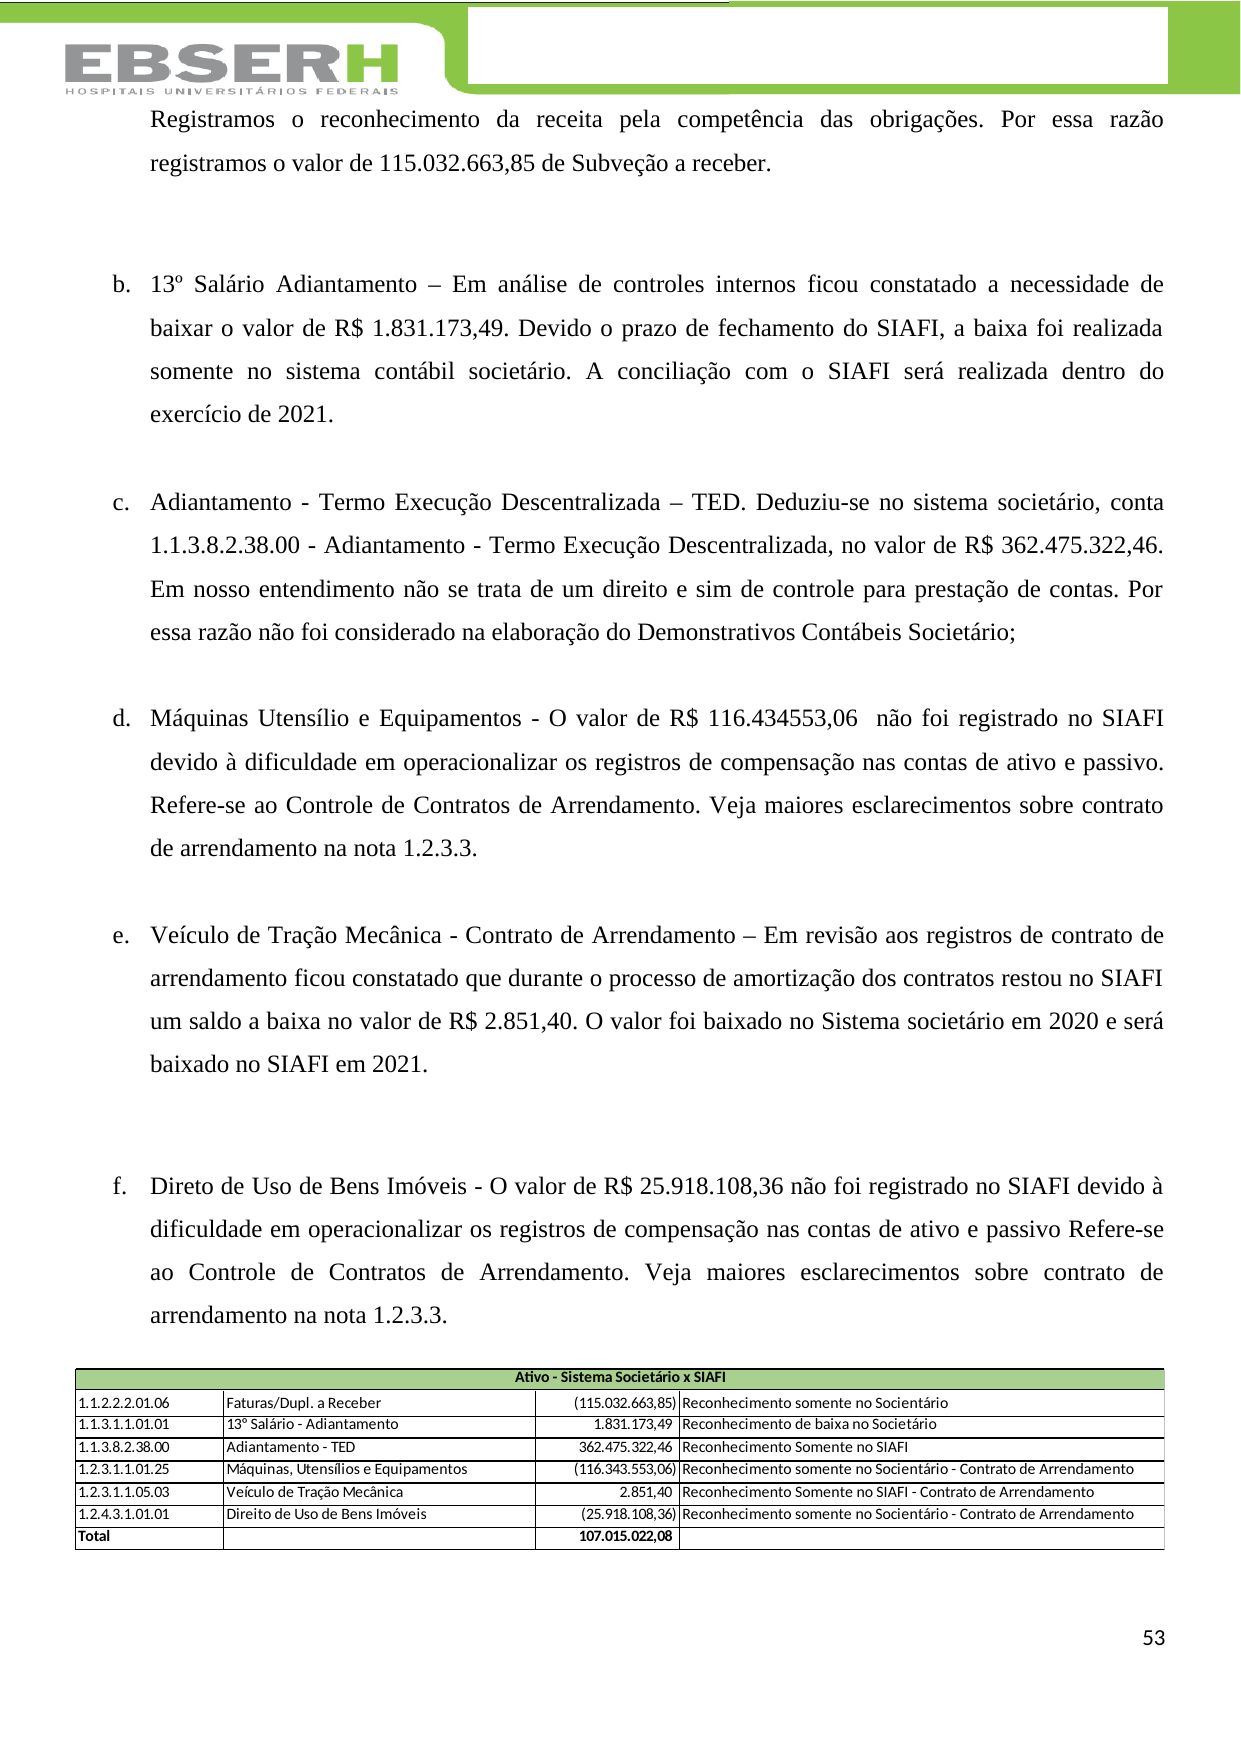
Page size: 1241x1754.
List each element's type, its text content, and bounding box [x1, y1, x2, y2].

list Direto de Uso de Bens Imóveis - O valor de R$ 25.918.108,36 não foi registrado no SIAFI devido à dificuldade em operacionalizar os registros de compensação nas contas de ativo e passivo Refere-se ao Controle de Contratos de Arrendamento. Veja maiores esclarecimentos sobre contrato de arrendamento na nota 1.2.3.3. [112, 1171, 1165, 1329]
list Registramos o reconhecimento da receita pela competência das obrigações. Por essa razão registramos o valor de 115.032.663,85 de Subveção a receber. [112, 104, 1165, 176]
list Máquinas Utensílio e Equipamentos - O valor de R$ 116.434553,06 não foi registrado no SIAFI devido à dificuldade em operacionalizar os registros de compensação nas contas de ativo e passivo. Refere-se ao Controle de Contratos de Arrendamento. Veja maiores esclarecimentos sobre contrato de arrendamento na nota 1.2.3.3. [112, 703, 1165, 862]
list Veículo de Tração Mecânica - Contrato de Arrendamento – Em revisão aos registros de contrato de arrendamento ficou constatado que durante o processo de amortização dos contratos restou no SIAFI um saldo a baixa no valor de R$ 2.851,40. O valor foi baixado no Sistema societário em 2020 e será baixado no SIAFI em 2021. [112, 920, 1165, 1078]
list Adiantamento - Termo Execução Descentralizada – TED. Deduziu-se no sistema societário, conta 1.1.3.8.2.38.00 - Adiantamento - Termo Execução Descentralizada, no valor de R$ 362.475.322,46. Em nosso entendimento não se trata de um direito e sim de controle para prestação de contas. Por essa razão não foi considerado na elaboração do Demonstrativos Contábeis Societário; [112, 487, 1165, 646]
list 13º Salário Adiantamento – Em análise de controles internos ficou constatado a necessidade de baixar o valor de R$ 1.831.173,49. Devido o prazo de fechamento do SIAFI, a baixa foi realizada somente no sistema contábil societário. A conciliação com o SIAFI será realizada dentro do exercício de 2021. [112, 269, 1165, 428]
